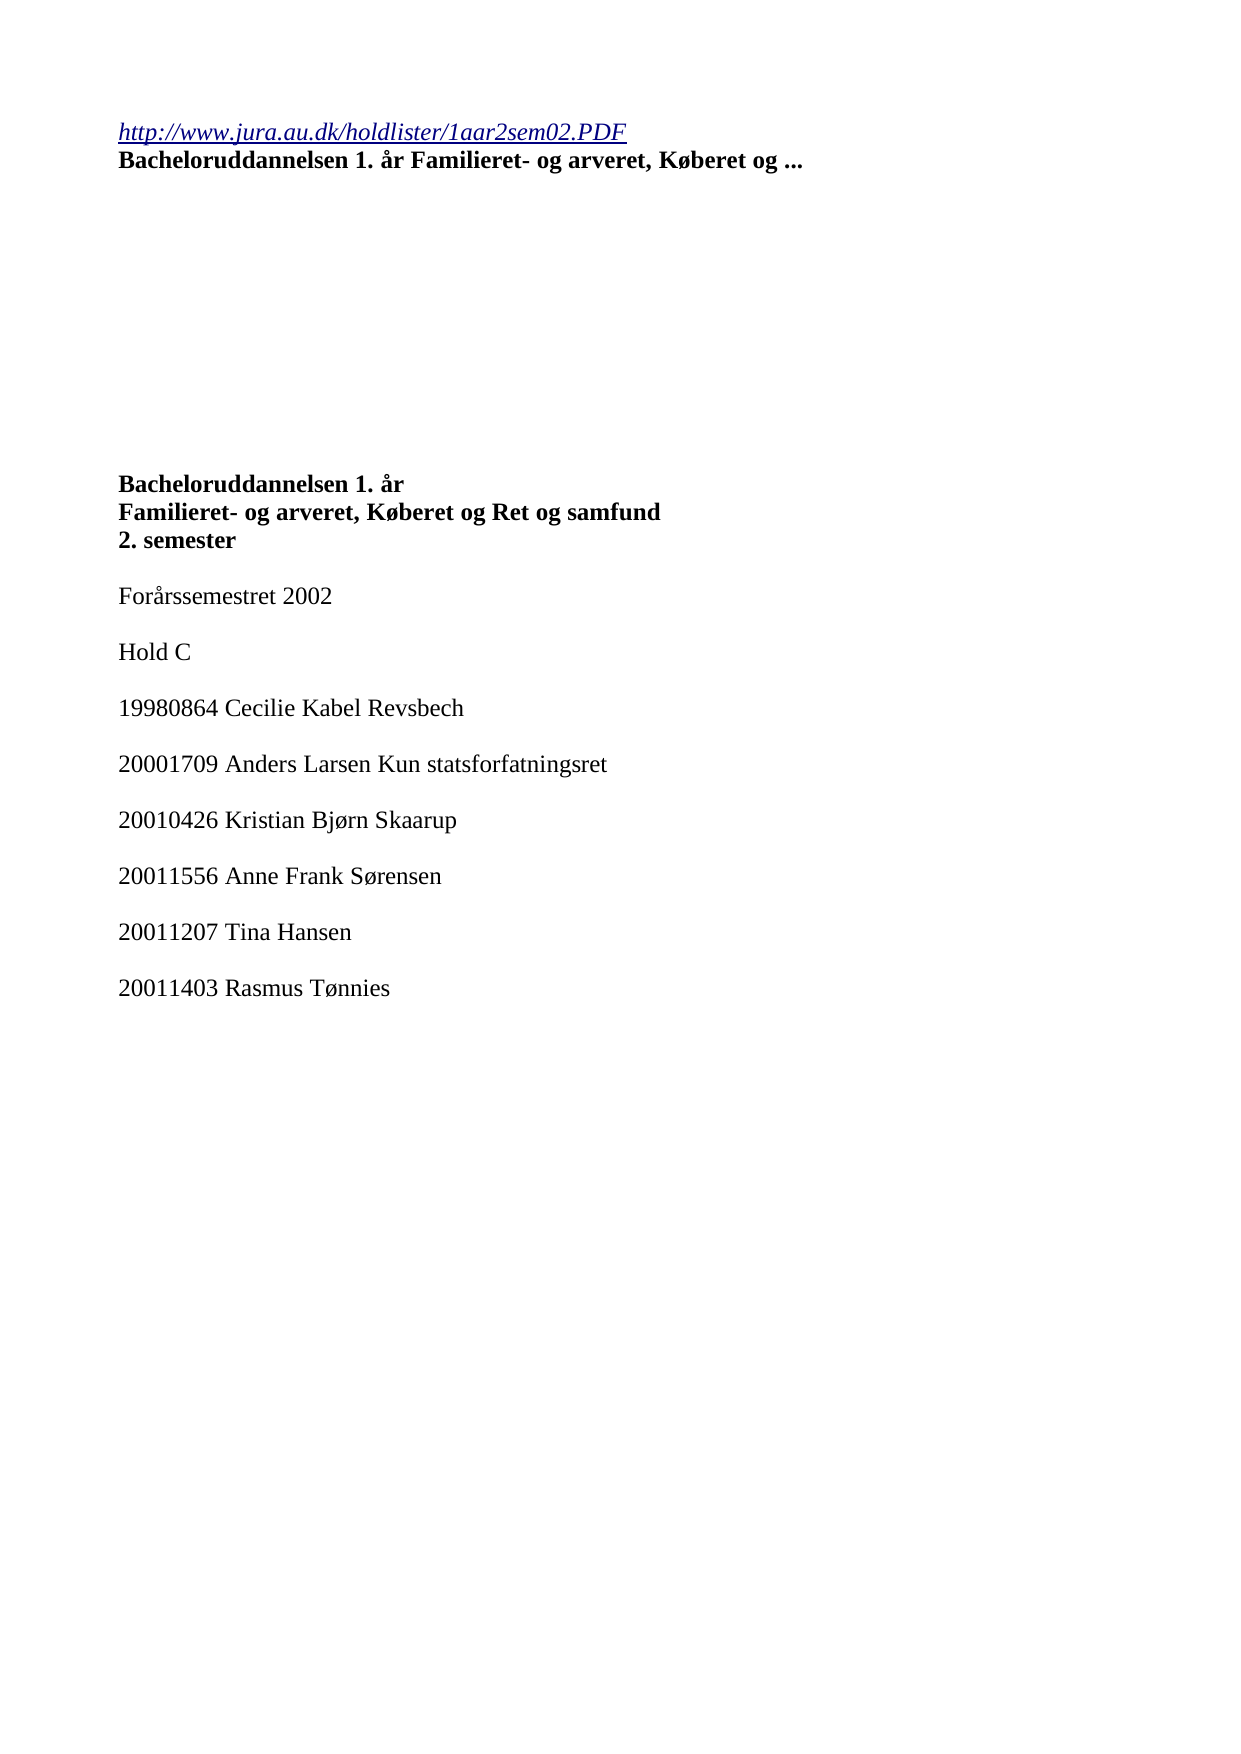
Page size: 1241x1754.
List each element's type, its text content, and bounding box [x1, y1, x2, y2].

text 20011207 Tina Hansen [118, 918, 1122, 946]
text 2. semester [118, 526, 1122, 553]
text 20001709 Anders Larsen Kun statsforfatningsret [118, 750, 1122, 778]
text http://www.jura.au.dk/holdlister/1aar2sem02.PDF [118, 118, 1122, 146]
text Hold C [118, 638, 1122, 666]
text 19980864 Cecilie Kabel Revsbech [118, 694, 1122, 722]
text 20011556 Anne Frank Sørensen [118, 862, 1122, 890]
text 20010426 Kristian Bjørn Skaarup [118, 806, 1122, 834]
text Forårssemestret 2002 [118, 582, 1122, 609]
title Bacheloruddannelsen 1. år Familieret- og arveret, Køberet og ... [118, 146, 1122, 174]
text 20011403 Rasmus Tønnies [118, 974, 1122, 1002]
text Familieret- og arveret, Køberet og Ret og samfund [118, 497, 1122, 526]
text Bacheloruddannelsen 1. år [118, 469, 1122, 497]
